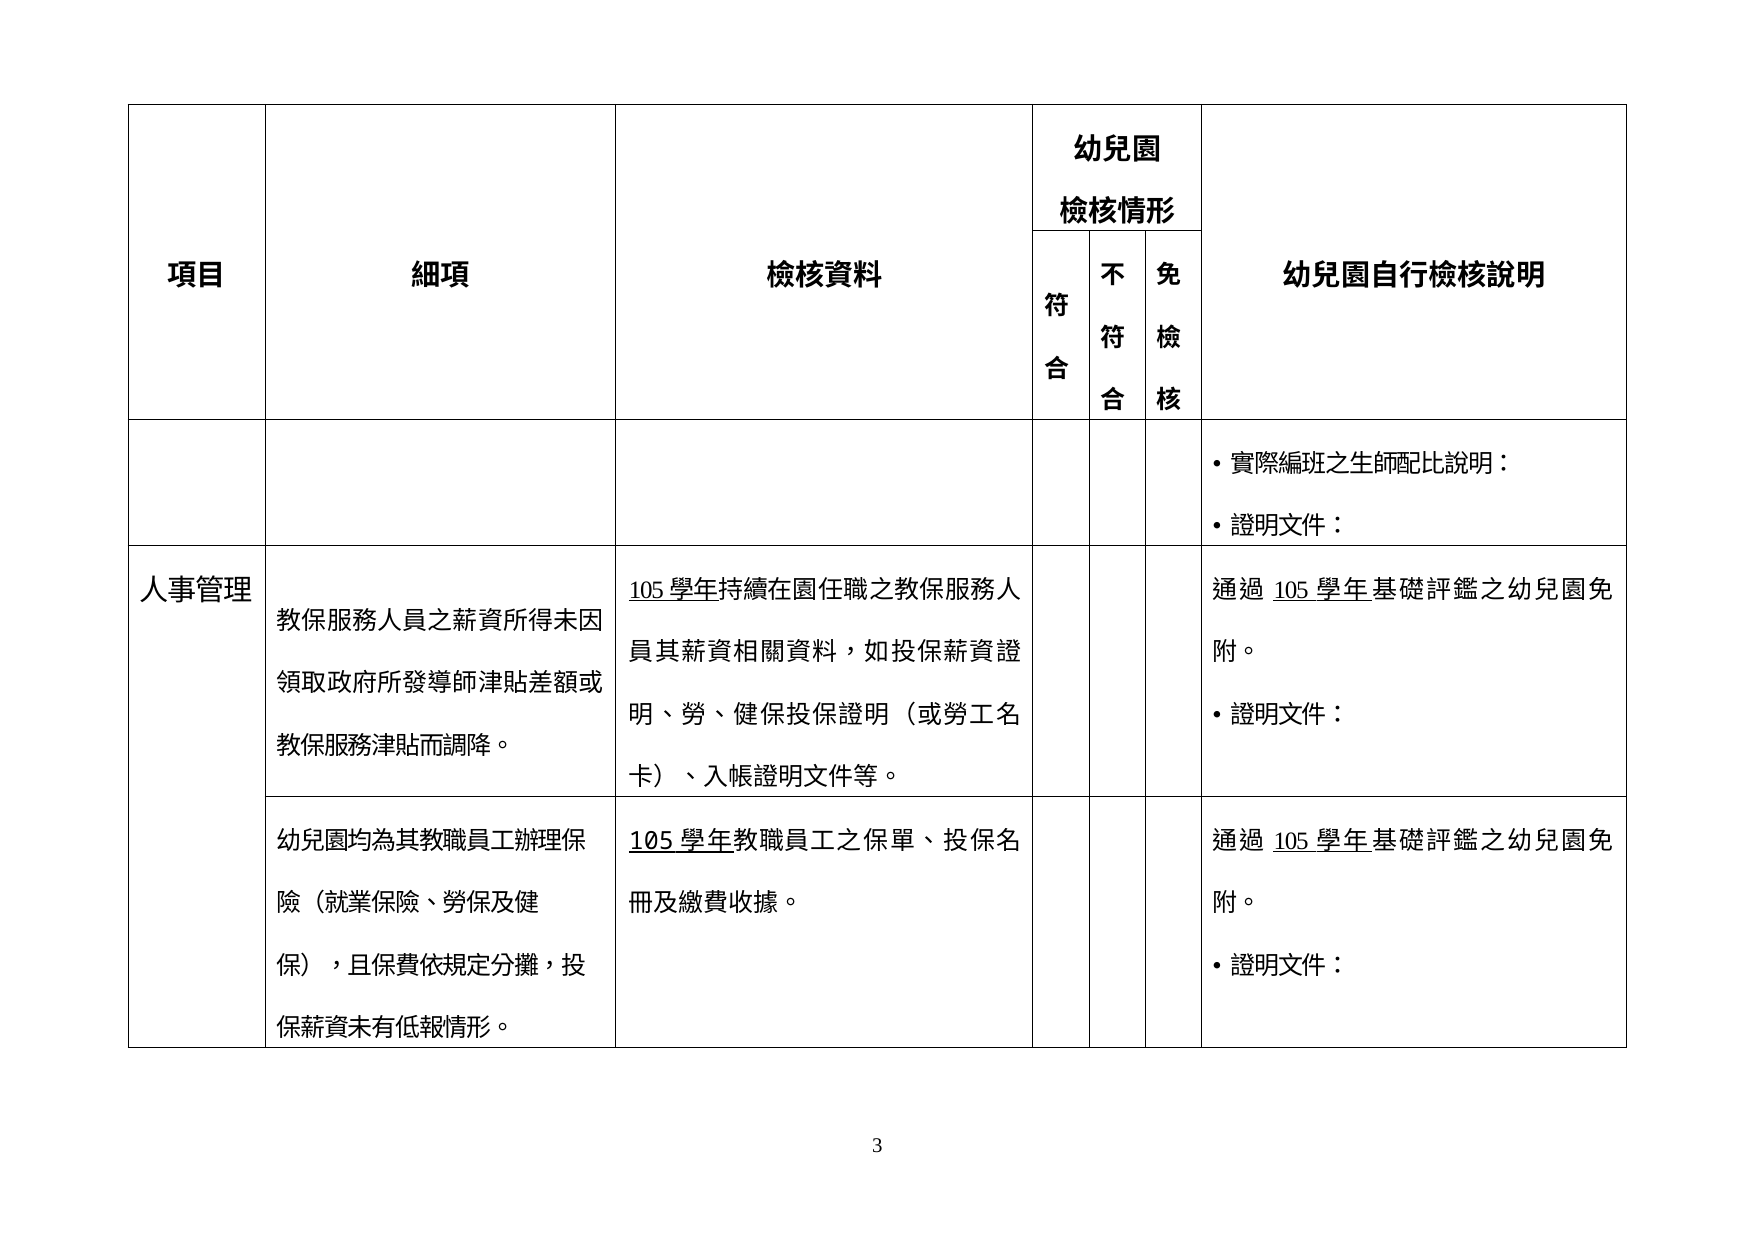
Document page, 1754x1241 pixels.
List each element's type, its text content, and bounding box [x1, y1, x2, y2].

table_cell 105學年持續在園任職之教保服務人員其薪資相關資料，如投保薪資證明、勞、健保投保證明（或勞工名卡）、入帳證明文件等。 [616, 546, 1032, 796]
table_header 幼兒園 檢核情形 [1033, 105, 1201, 230]
table_cell 免檢核 [1146, 231, 1201, 418]
table_cell [1033, 797, 1089, 1047]
table_cell 符合 [1033, 231, 1089, 418]
table_cell [1146, 797, 1201, 1047]
table_cell [266, 420, 615, 544]
table_cell [1090, 420, 1145, 544]
table_cell 教保服務人員之薪資所得未因領取政府所發導師津貼差額或教保服務津貼而調降。 [266, 546, 615, 796]
table_cell 通過105學年基礎評鑑之幼兒園免附。 證明文件： [1202, 797, 1626, 1047]
table_header 檢核資料 [616, 105, 1032, 418]
table_cell [1033, 420, 1089, 544]
table_cell 幼兒園均為其教職員工辦理保險（就業保險、勞保及健保），且保費依規定分攤，投保薪資未有低報情形。 [266, 797, 615, 1047]
table_cell 105學年教職員工之保單、投保名冊及繳費收據。 [616, 797, 1032, 1047]
table_cell [129, 420, 265, 544]
table_cell [1090, 546, 1145, 796]
table_header 細項 [266, 105, 615, 418]
table_header 項目 [129, 105, 265, 418]
table_header 幼兒園自行檢核說明 [1202, 105, 1626, 418]
table_cell 備查公文文號： 人力配置與生師配比說明： 實際幼生人數： 人 (2-3歲 人；3歲-入國小前 人) 應配置教保服務人員： 人 實際配置教保服務人員： 人 實際編班之生師配比說明： 證明文件： [1202, 420, 1626, 544]
table_cell [1146, 420, 1201, 544]
table_cell [1033, 546, 1089, 796]
table_cell 通過105學年基礎評鑑之幼兒園免附。 證明文件： [1202, 546, 1626, 796]
table_cell 人事管理 [129, 546, 265, 1047]
table_cell [1146, 546, 1201, 796]
table_cell 不符合 [1090, 231, 1145, 418]
table_cell [616, 420, 1032, 544]
table_cell [1090, 797, 1145, 1047]
